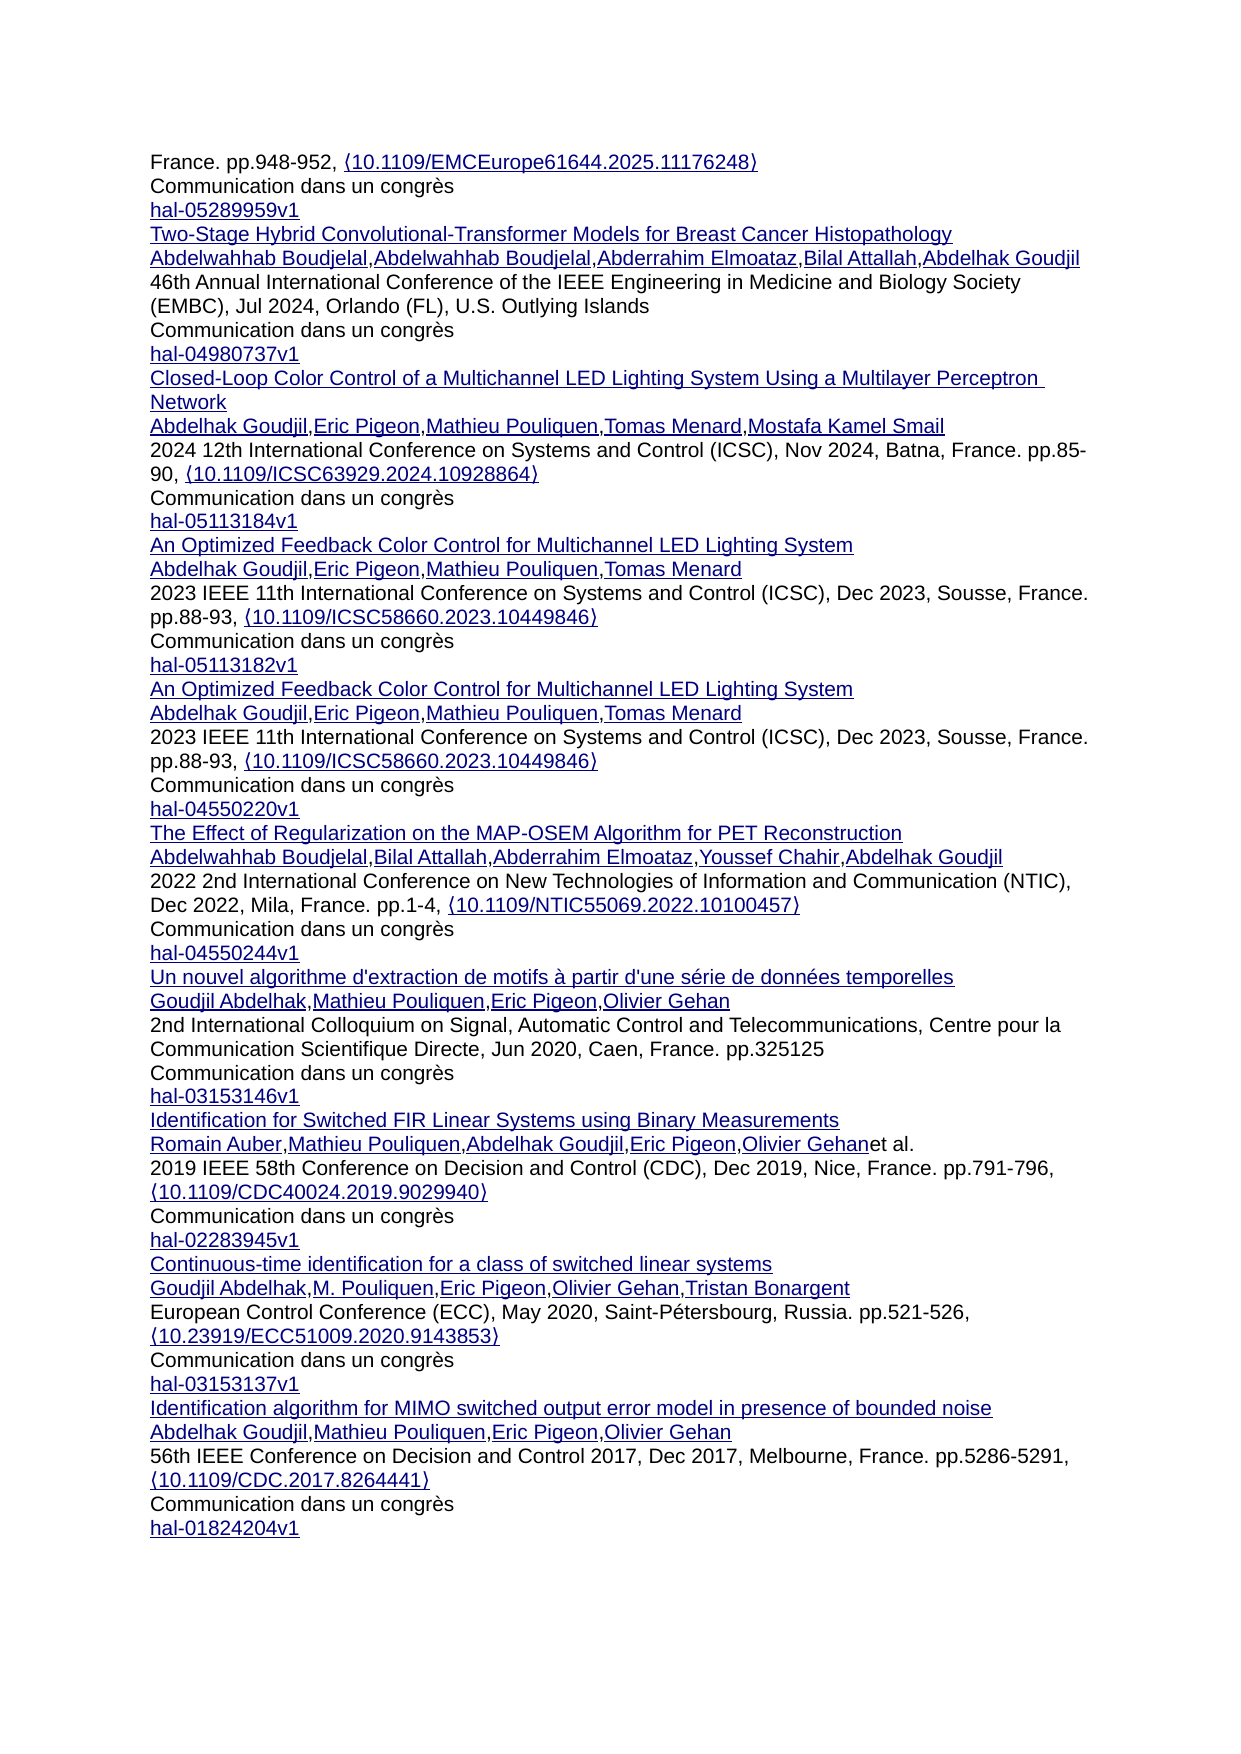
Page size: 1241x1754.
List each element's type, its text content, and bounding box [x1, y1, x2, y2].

table_cell Two-Stage Hybrid Convolutional-Transformer Models for Breast Cancer Histopathology Abdelwahhab Boudjelal,Abdelwahhab Boudjelal,Abderrahim Elmoataz,Bilal Attallah,Abdelhak Goudjil 46th Annual International Conference of the IEEE Engineering in Medicine and Biology Society (EMBC), Jul 2024, Orlando (FL), U.S. Outlying Islands Communication dans un congrès hal-04980737v1 [150, 222, 1090, 366]
table_cell Continuous-time identification for a class of switched linear systems Goudjil Abdelhak,M. Pouliquen,Eric Pigeon,Olivier Gehan,Tristan Bonargent European Control Conference (ECC), May 2020, Saint-Pétersbourg, Russia. pp.521-526, ⟨10.23919/ECC51009.2020.9143853⟩ Communication dans un congrès hal-03153137v1 [150, 1252, 1090, 1396]
table_cell Closed-Loop Color Control of a Multichannel LED Lighting System Using a Multilayer Perceptron Network Abdelhak Goudjil,Eric Pigeon,Mathieu Pouliquen,Tomas Menard,Mostafa Kamel Smail 2024 12th International Conference on Systems and Control (ICSC), Nov 2024, Batna, France. pp.85-90, ⟨10.1109/ICSC63929.2024.10928864⟩ Communication dans un congrès hal-05113184v1 [150, 366, 1090, 533]
table_cell Identification algorithm for MIMO switched output error model in presence of bounded noise Abdelhak Goudjil,Mathieu Pouliquen,Eric Pigeon,Olivier Gehan 56th IEEE Conference on Decision and Control 2017, Dec 2017, Melbourne, France. pp.5286-5291, ⟨10.1109/CDC.2017.8264441⟩ Communication dans un congrès hal-01824204v1 [150, 1396, 1090, 1539]
table_cell An Optimized Feedback Color Control for Multichannel LED Lighting System Abdelhak Goudjil,Eric Pigeon,Mathieu Pouliquen,Tomas Menard 2023 IEEE 11th International Conference on Systems and Control (ICSC), Dec 2023, Sousse, France. pp.88-93, ⟨10.1109/ICSC58660.2023.10449846⟩ Communication dans un congrès hal-05113182v1 [150, 533, 1090, 677]
table_cell An Optimized Feedback Color Control for Multichannel LED Lighting System Abdelhak Goudjil,Eric Pigeon,Mathieu Pouliquen,Tomas Menard 2023 IEEE 11th International Conference on Systems and Control (ICSC), Dec 2023, Sousse, France. pp.88-93, ⟨10.1109/ICSC58660.2023.10449846⟩ Communication dans un congrès hal-04550220v1 [150, 677, 1090, 821]
table_cell The Effect of Regularization on the MAP-OSEM Algorithm for PET Reconstruction Abdelwahhab Boudjelal,Bilal Attallah,Abderrahim Elmoataz,Youssef Chahir,Abdelhak Goudjil 2022 2nd International Conference on New Technologies of Information and Communication (NTIC), Dec 2022, Mila, France. pp.1-4, ⟨10.1109/NTIC55069.2022.10100457⟩ Communication dans un congrès hal-04550244v1 [150, 821, 1090, 964]
table_cell Un nouvel algorithme d'extraction de motifs à partir d'une série de données temporelles Goudjil Abdelhak,Mathieu Pouliquen,Eric Pigeon,Olivier Gehan 2nd International Colloquium on Signal, Automatic Control and Telecommunications, Centre pour la Communication Scientifique Directe, Jun 2020, Caen, France. pp.325125 Communication dans un congrès hal-03153146v1 [150, 965, 1090, 1108]
table_header France. pp.948-952, ⟨10.1109/EMCEurope61644.2025.11176248⟩ Communication dans un congrès hal-05289959v1 [150, 150, 1090, 222]
table_cell Identification for Switched FIR Linear Systems using Binary Measurements Romain Auber,Mathieu Pouliquen,Abdelhak Goudjil,Eric Pigeon,Olivier Gehanet al. 2019 IEEE 58th Conference on Decision and Control (CDC), Dec 2019, Nice, France. pp.791-796, ⟨10.1109/CDC40024.2019.9029940⟩ Communication dans un congrès hal-02283945v1 [150, 1108, 1090, 1252]
